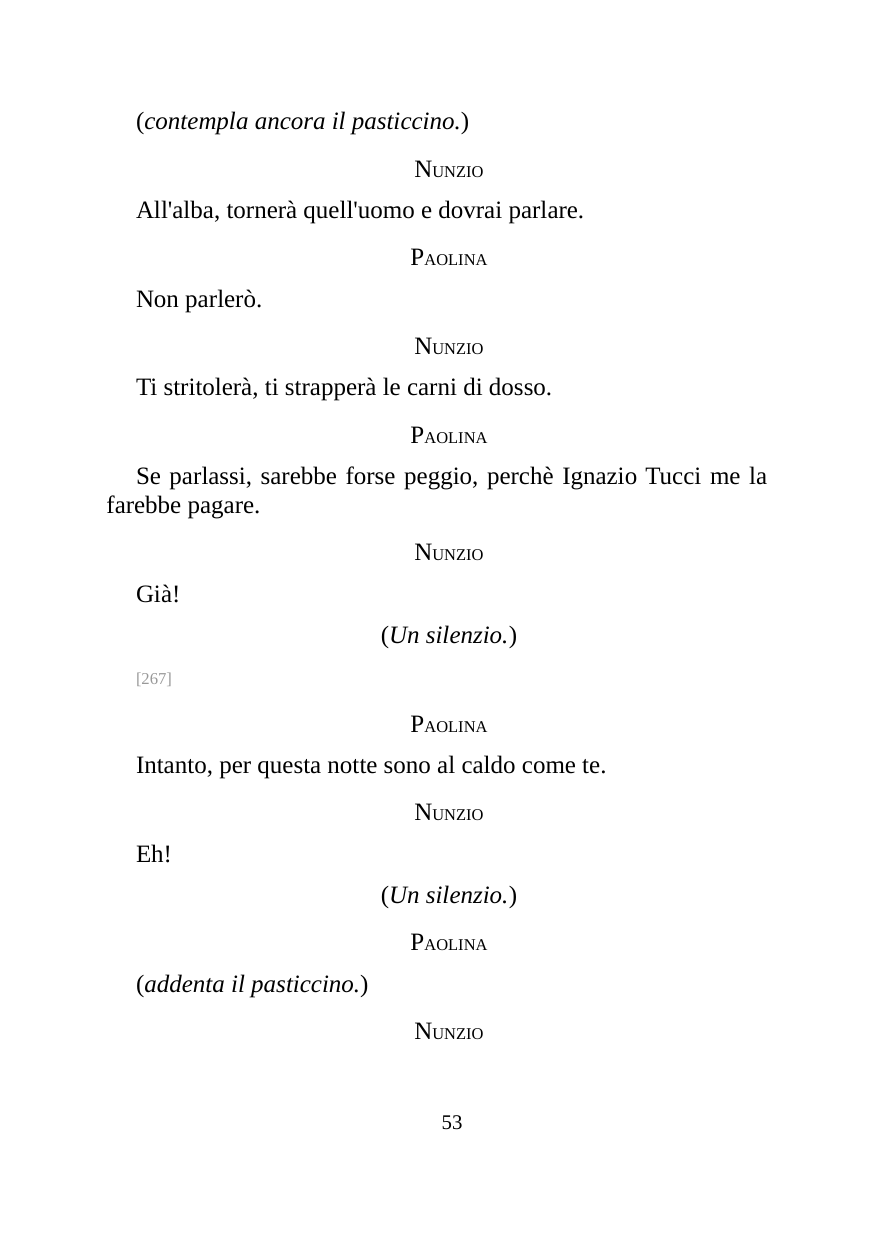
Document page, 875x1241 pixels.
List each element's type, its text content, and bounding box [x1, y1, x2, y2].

text Paolina [106, 709, 768, 737]
text Già! [106, 579, 768, 607]
text Non parlerò. [106, 284, 768, 312]
text Paolina [106, 420, 768, 449]
text Intanto, per questa notte sono al caldo come te. [106, 750, 768, 779]
text Ti stritolerà, ti strapperà le carni di dosso. [106, 372, 768, 401]
text (Un silenzio.) [106, 620, 768, 649]
text (addenta il pasticcino.) [106, 969, 768, 997]
text Nunzio [106, 537, 768, 566]
text Nunzio [106, 154, 768, 182]
text Se parlassi, sarebbe forse peggio, perchè Ignazio Tucci me la farebbe pagare. [106, 461, 768, 519]
text Paolina [106, 927, 768, 956]
text [267] [106, 661, 768, 690]
text All'alba, tornerà quell'uomo e dovrai parlare. [106, 195, 768, 224]
text (contempla ancora il pasticcino.) [106, 106, 768, 135]
text Paolina [106, 242, 768, 271]
text Eh! [106, 839, 768, 867]
text Nunzio [106, 797, 768, 826]
text Nunzio [106, 331, 768, 360]
text (Un silenzio.) [106, 880, 768, 909]
text Nunzio [106, 1016, 768, 1045]
